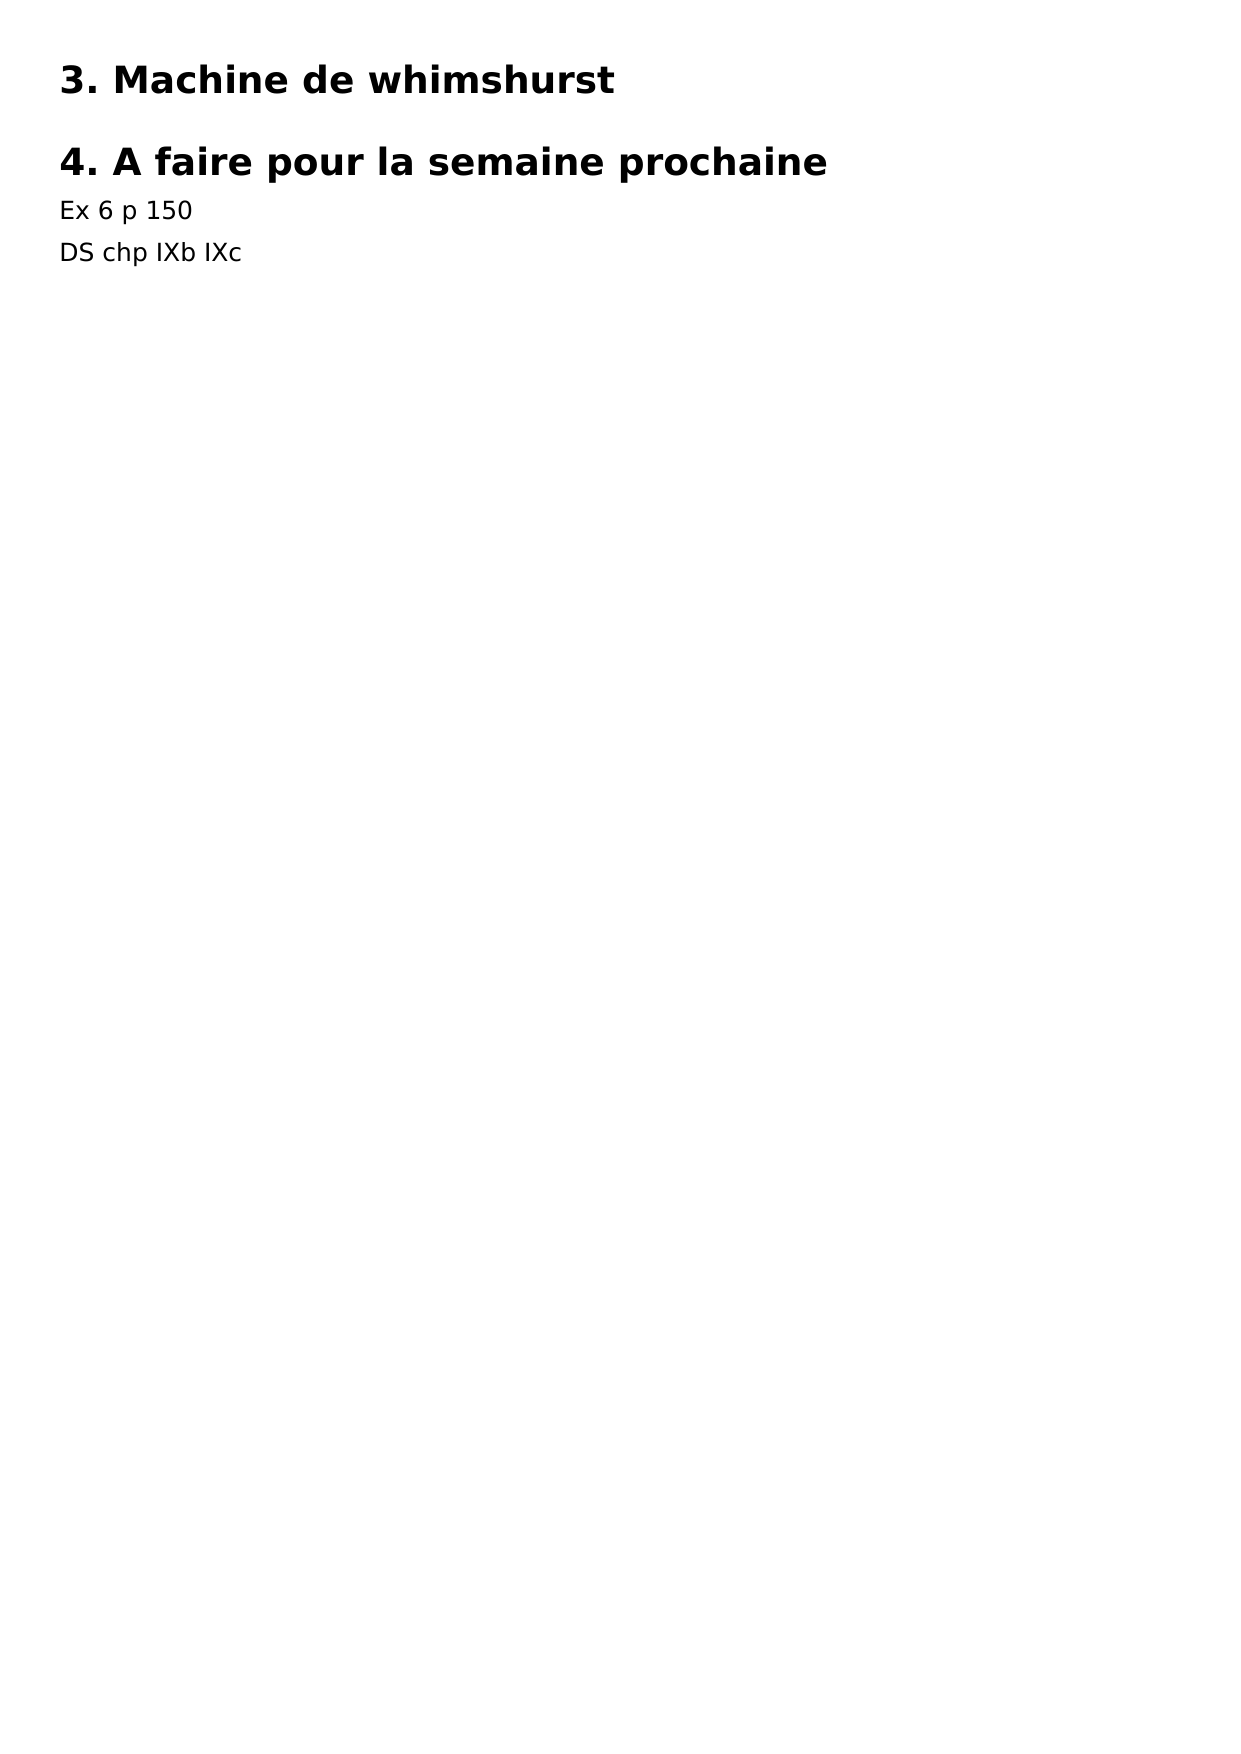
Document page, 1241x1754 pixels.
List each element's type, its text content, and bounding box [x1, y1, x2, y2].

text Ex 6 p 150 [59, 196, 1181, 226]
subtitle 3. Machine de whimshurst [59, 59, 1181, 103]
subtitle 4. A faire pour la semaine prochaine [59, 140, 1181, 184]
text DS chp IXb IXc [59, 238, 1181, 267]
